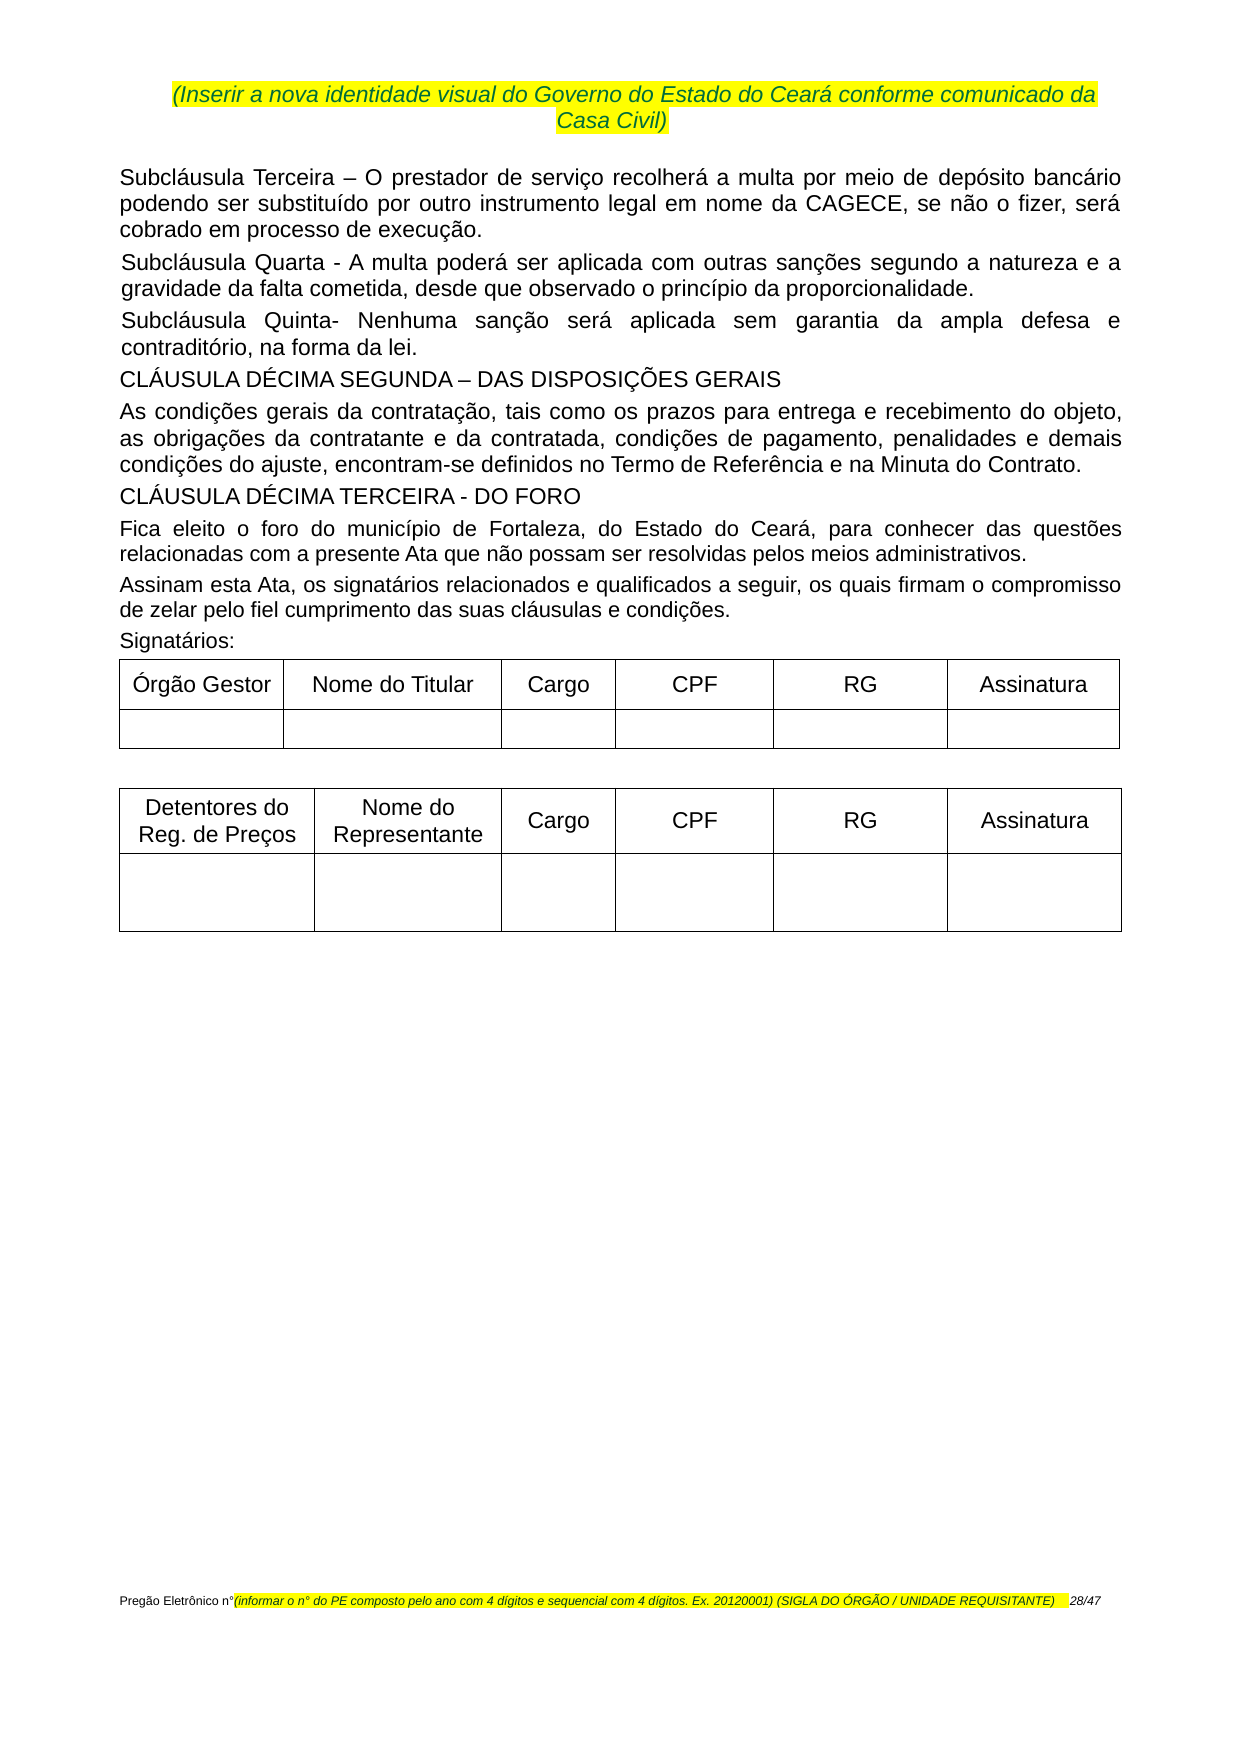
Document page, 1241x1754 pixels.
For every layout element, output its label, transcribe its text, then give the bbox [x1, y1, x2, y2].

table_cell [315, 892, 501, 931]
text Subcláusula Quarta - A multa poderá ser aplicada com outras sanções segundo a natureza e a gravidade da falta cometida, desde que observado o princípio da proporcionalidade. [121, 248, 1121, 301]
table_header CPF [616, 789, 773, 853]
table_header RG [774, 789, 947, 853]
table_cell [502, 710, 615, 748]
table_cell [774, 892, 947, 931]
table_cell [502, 892, 615, 931]
table_header Nome do Titular [284, 660, 501, 709]
table_cell [502, 854, 615, 892]
text As condições gerais da contratação, tais como os prazos para entrega e recebimento do objeto, as obrigações da contratante e da contratada, condições de pagamento, penalidades e demais condições do ajuste, encontram-se definidos no Termo de Referência e na Minuta do Contrato. [119, 398, 1123, 477]
table_header Detentores do Reg. de Preços [120, 789, 314, 853]
table_cell [616, 710, 773, 748]
table_header Assinatura [948, 660, 1119, 709]
text Subcláusula Terceira – O prestador de serviço recolherá a multa por meio de depósito bancário podendo ser substituído por outro instrumento legal em nome da CAGECE, se não o fizer, será cobrado em processo de execução. [119, 163, 1121, 243]
table_header Assinatura [948, 789, 1121, 853]
table_cell [120, 710, 283, 748]
table_cell [948, 854, 1121, 892]
text CLÁUSULA DÉCIMA SEGUNDA – DAS DISPOSIÇÕES GERAIS [119, 366, 1123, 392]
table_header CPF [616, 660, 773, 709]
table_cell [774, 710, 947, 748]
table_cell [774, 854, 947, 892]
table_header Órgão Gestor [120, 660, 283, 709]
text Fica eleito o foro do município de Fortaleza, do Estado do Ceará, para conhecer das questões relacionadas com a presente Ata que não possam ser resolvidas pelos meios administrativos. [119, 515, 1123, 566]
table_header Cargo [502, 660, 615, 709]
table_cell [120, 854, 314, 892]
table_header Nome do Representante [315, 789, 501, 853]
table_cell [315, 854, 501, 892]
text CLÁUSULA DÉCIMA TERCEIRA - DO FORO [119, 483, 1123, 509]
text Assinam esta Ata, os signatários relacionados e qualificados a seguir, os quais firmam o compromisso de zelar pelo fiel cumprimento das suas cláusulas e condições. [119, 572, 1123, 622]
table_cell [120, 892, 314, 931]
table_header RG [774, 660, 947, 709]
table_cell [616, 892, 773, 931]
table_header Cargo [502, 789, 615, 853]
text Signatários: [119, 628, 1121, 653]
table_cell [948, 710, 1119, 748]
text Subcláusula Quinta- Nenhuma sanção será aplicada sem garantia da ampla defesa e contraditório, na forma da lei. [121, 307, 1121, 360]
table_cell [284, 710, 501, 748]
table_cell [616, 854, 773, 892]
table_cell [948, 892, 1121, 931]
